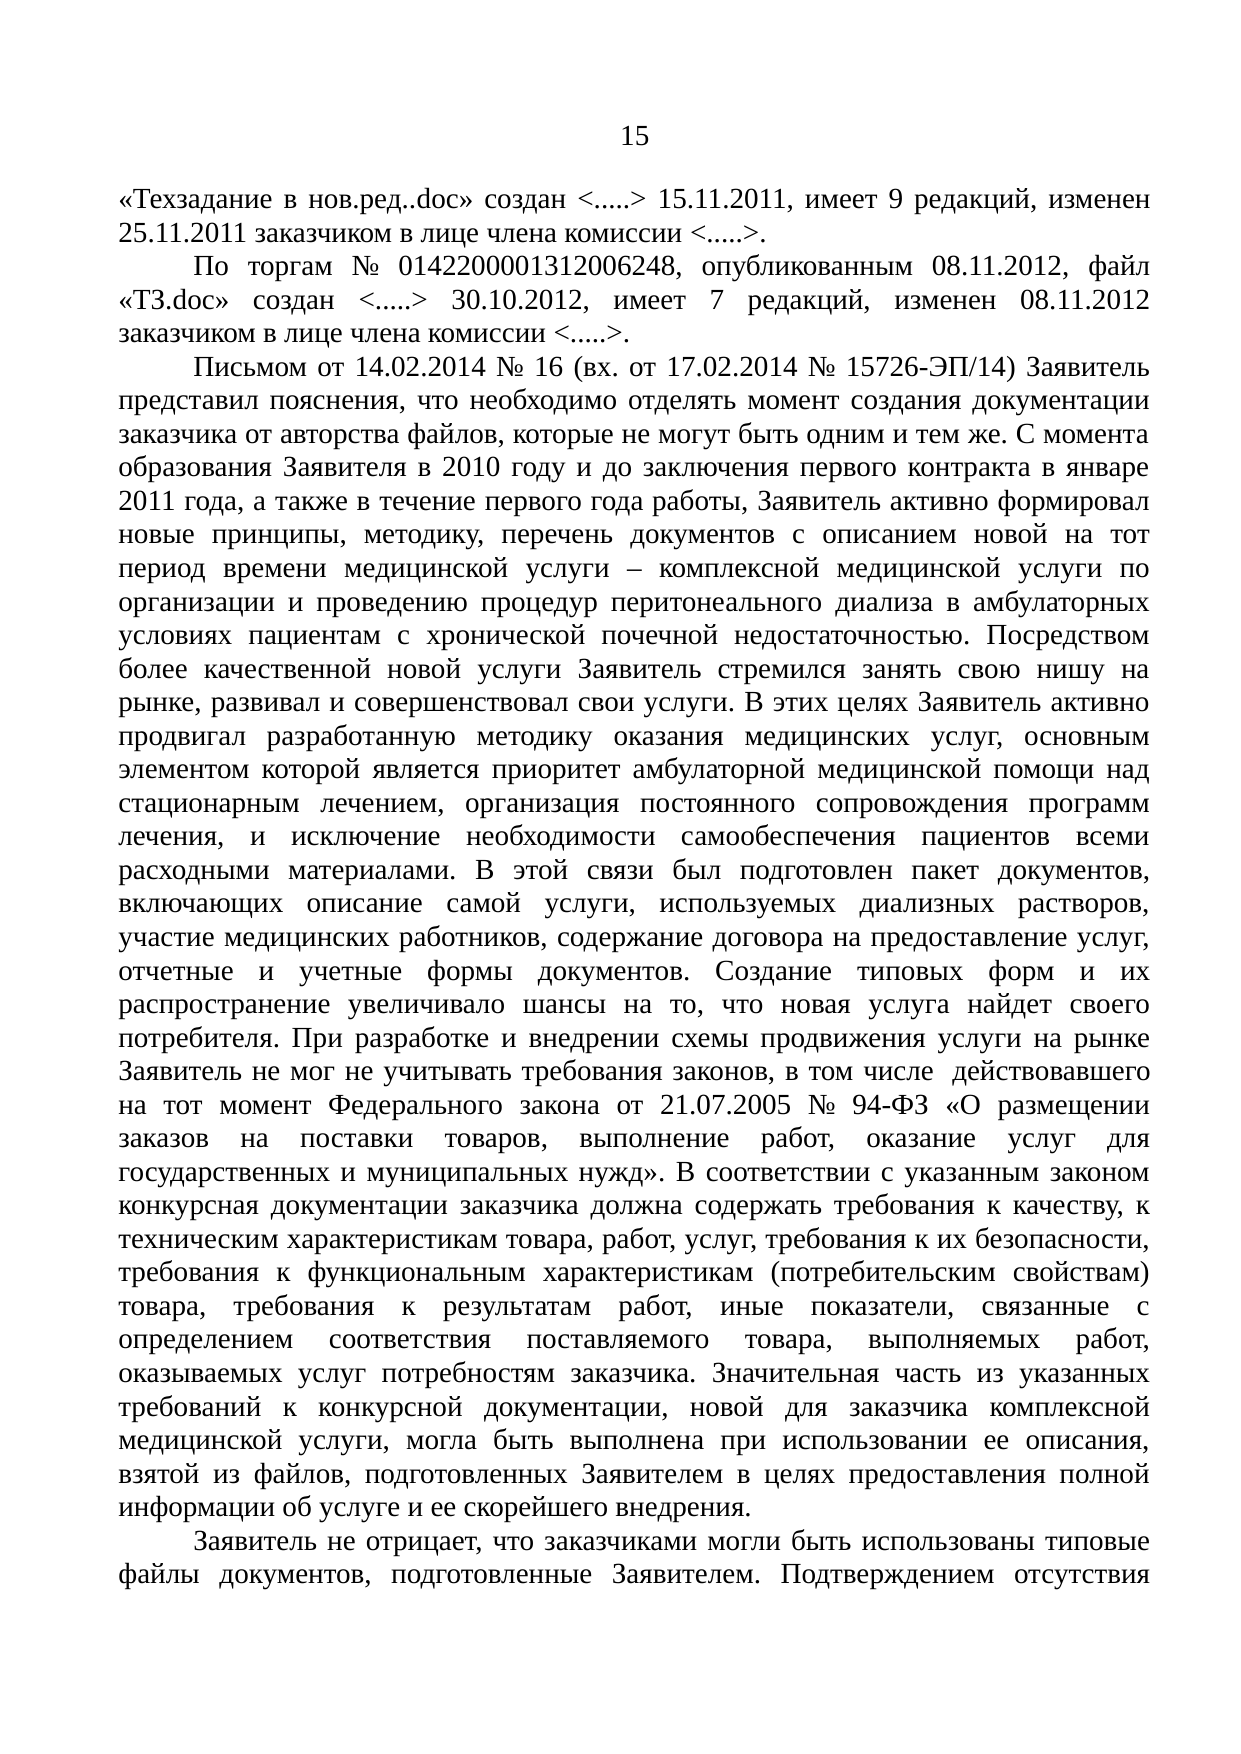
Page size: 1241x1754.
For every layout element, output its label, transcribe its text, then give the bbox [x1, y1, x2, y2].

text Письмом от 14.02.2014 № 16 (вх. от 17.02.2014 № 15726-ЭП/14) Заявитель представил пояснения, что необходимо отделять момент создания документации заказчика от авторства файлов, которые не могут быть одним и тем же. С момента образования Заявителя в 2010 году и до заключения первого контракта в январе 2011 года, а также в течение первого года работы, Заявитель активно формировал новые принципы, методику, перечень документов с описанием новой на тот период времени медицинской услуги – комплексной медицинской услуги по организации и проведению процедур перитонеального диализа в амбулаторных условиях пациентам с хронической почечной недостаточностью. Посредством более качественной новой услуги Заявитель стремился занять свою нишу на рынке, развивал и совершенствовал свои услуги. В этих целях Заявитель активно продвигал разработанную методику оказания медицинских услуг, основным элементом которой является приоритет амбулаторной медицинской помощи над стационарным лечением, организация постоянного сопровождения программ лечения, и исключение необходимости самообеспечения пациентов всеми расходными материалами. В этой связи был подготовлен пакет документов, включающих описание самой услуги, используемых диализных растворов, участие медицинских работников, содержание договора на предоставление услуг, отчетные и учетные формы документов. Создание типовых форм и их распространение увеличивало шансы на то, что новая услуга найдет своего потребителя. При разработке и внедрении схемы продвижения услуги на рынке Заявитель не мог не учитывать требования законов, в том числе действовавшего на тот момент Федерального закона от 21.07.2005 № 94-ФЗ «О размещении заказов на поставки товаров, выполнение работ, оказание услуг для государственных и муниципальных нужд». В соответствии с указанным законом конкурсная документации заказчика должна содержать требования к качеству, к техническим характеристикам товара, работ, услуг, требования к их безопасности, требования к функциональным характеристикам (потребительским свойствам) товара, требования к результатам работ, иные показатели, связанные с определением соответствия поставляемого товара, выполняемых работ, оказываемых услуг потребностям заказчика. Значительная часть из указанных требований к конкурсной документации, новой для заказчика комплексной медицинской услуги, могла быть выполнена при использовании ее описания, взятой из файлов, подготовленных Заявителем в целях предоставления полной информации об услуге и ее скорейшего внедрения. [118, 349, 1151, 1523]
text По торгам № 0142200001312006248, опубликованным 08.11.2012, файл «ТЗ.doc» создан <.....> 30.10.2012, имеет 7 редакций, изменен 08.11.2012 заказчиком в лице члена комиссии <.....>. [118, 248, 1151, 349]
text «Техзадание в нов.ред..doc» создан <.....> 15.11.2011, имеет 9 редакций, изменен 25.11.2011 заказчиком в лице члена комиссии <.....>. [118, 181, 1151, 248]
text Заявитель не отрицает, что заказчиками могли быть использованы типовые файлы документов, подготовленные Заявителем. Подтверждением отсутствия [118, 1523, 1151, 1590]
